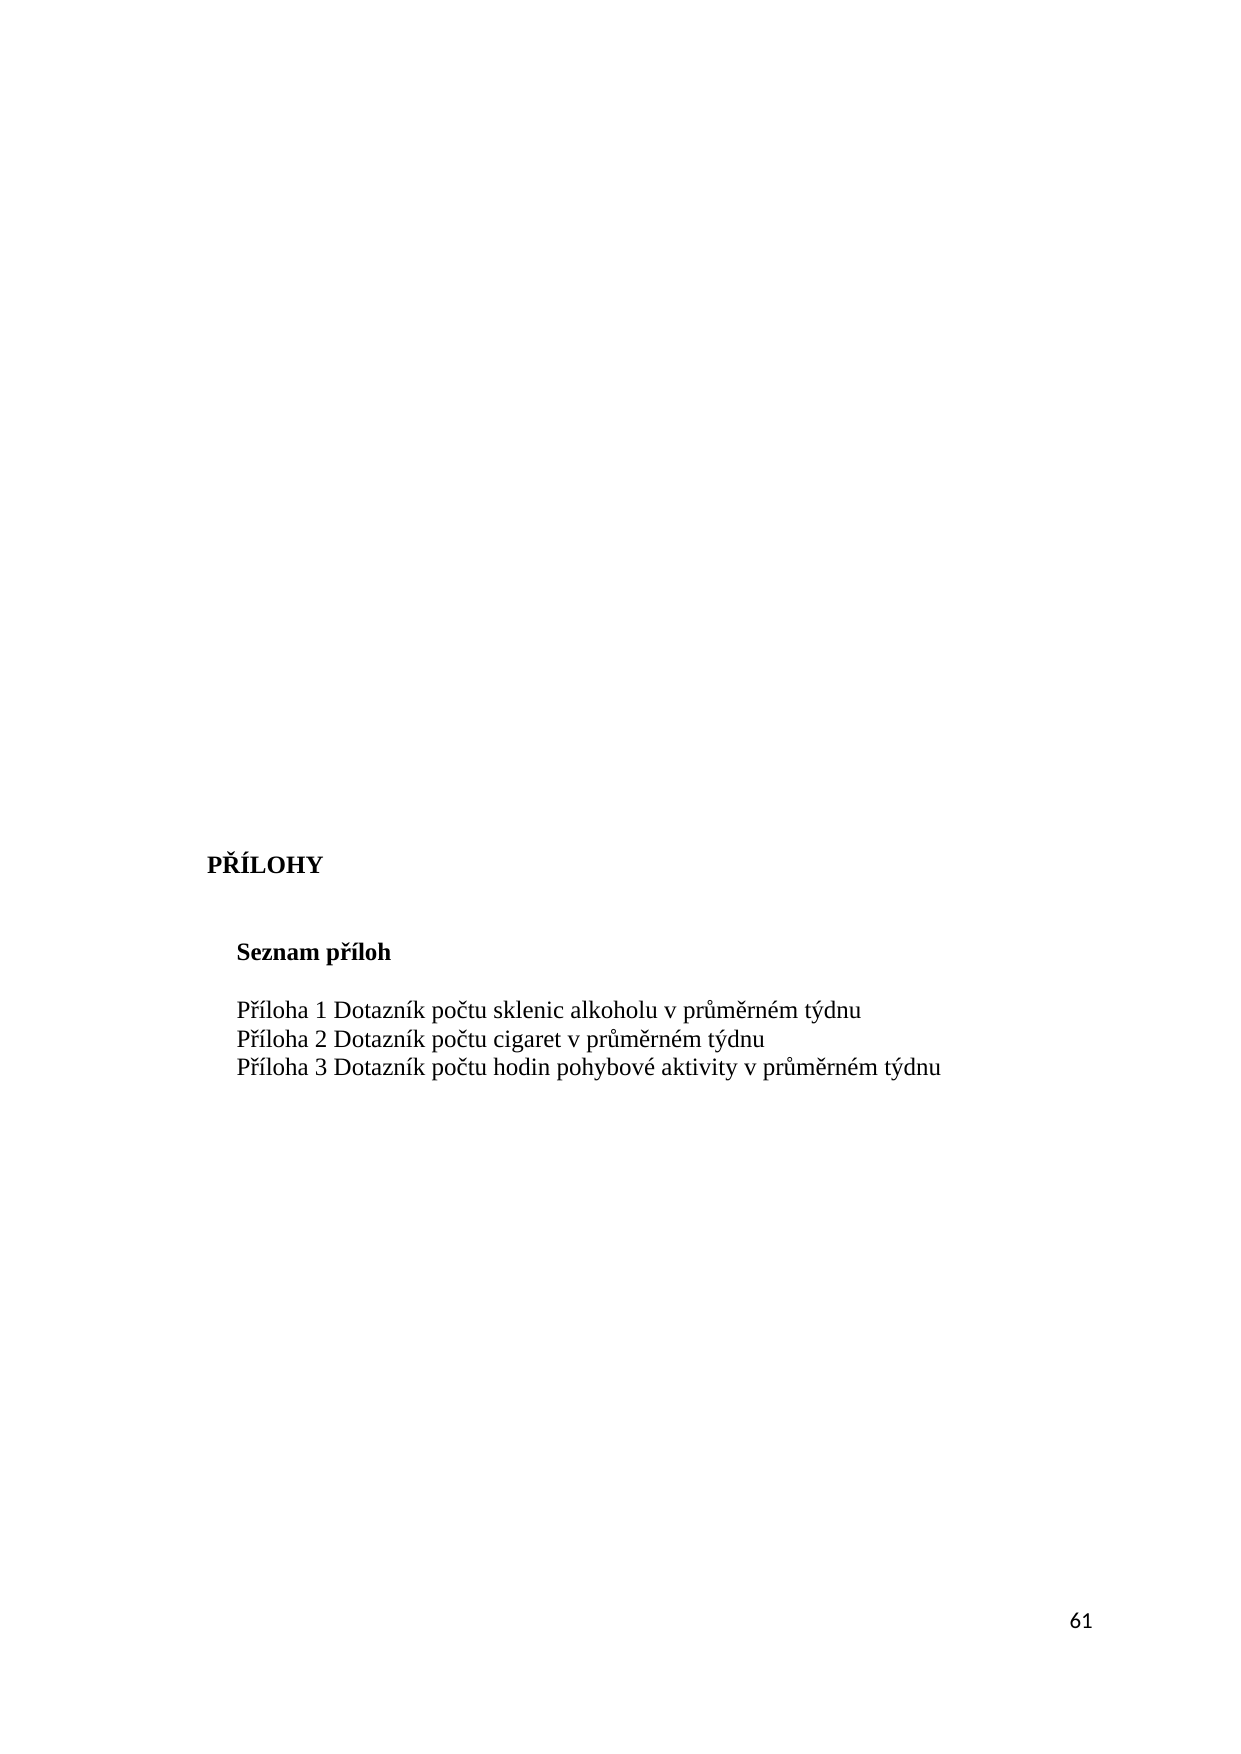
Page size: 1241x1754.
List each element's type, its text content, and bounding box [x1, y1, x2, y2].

subtitle PŘÍLOHY [207, 850, 1092, 879]
text Příloha 3 Dotazník počtu hodin pohybové aktivity v průměrném týdnu [207, 1052, 1092, 1081]
text Seznam příloh [207, 937, 1092, 966]
text Příloha 2 Dotazník počtu cigaret v průměrném týdnu [207, 1024, 1092, 1052]
text Příloha 1 Dotazník počtu sklenic alkoholu v průměrném týdnu [207, 995, 1092, 1024]
